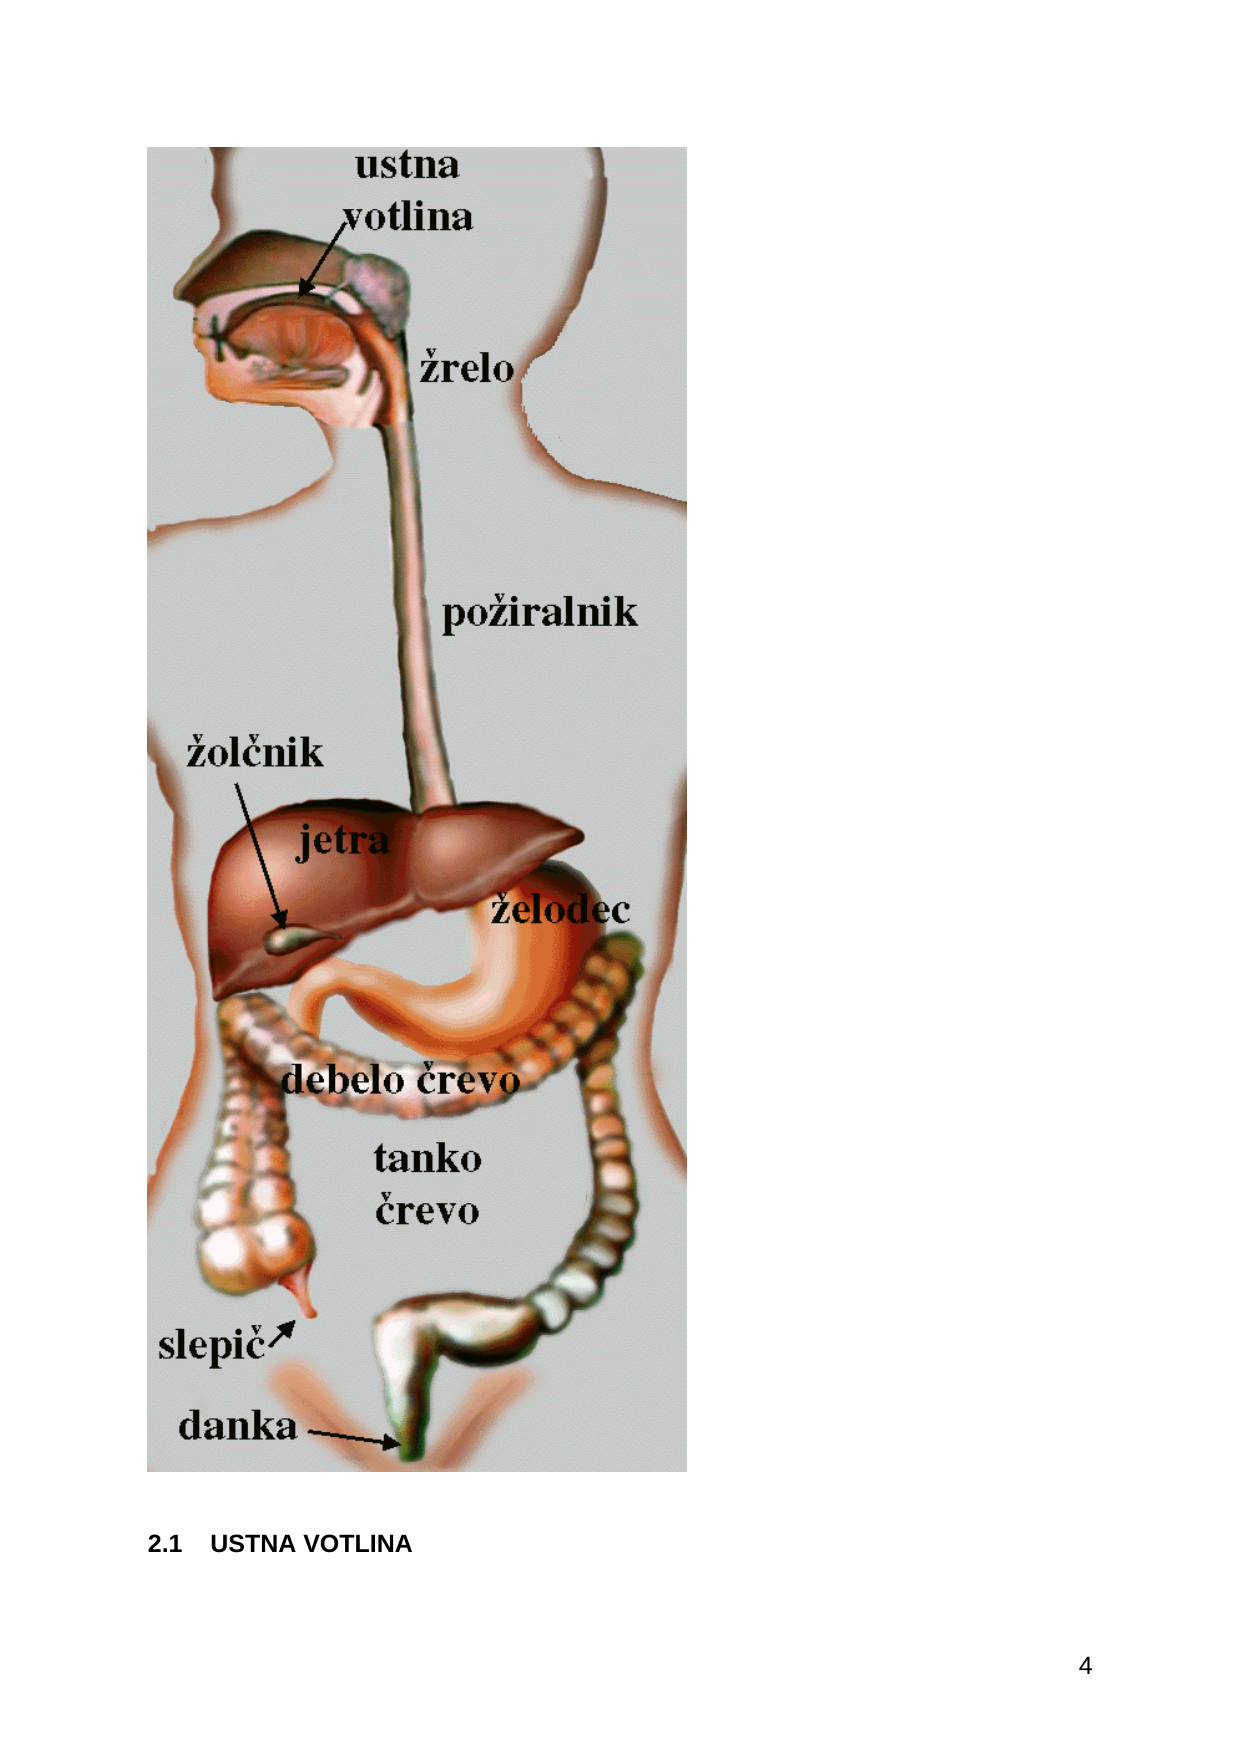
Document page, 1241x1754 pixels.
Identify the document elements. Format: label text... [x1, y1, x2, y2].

picture [147, 147, 687, 1472]
subtitle 2.1 USTNA VOTLINA [148, 1529, 1092, 1557]
